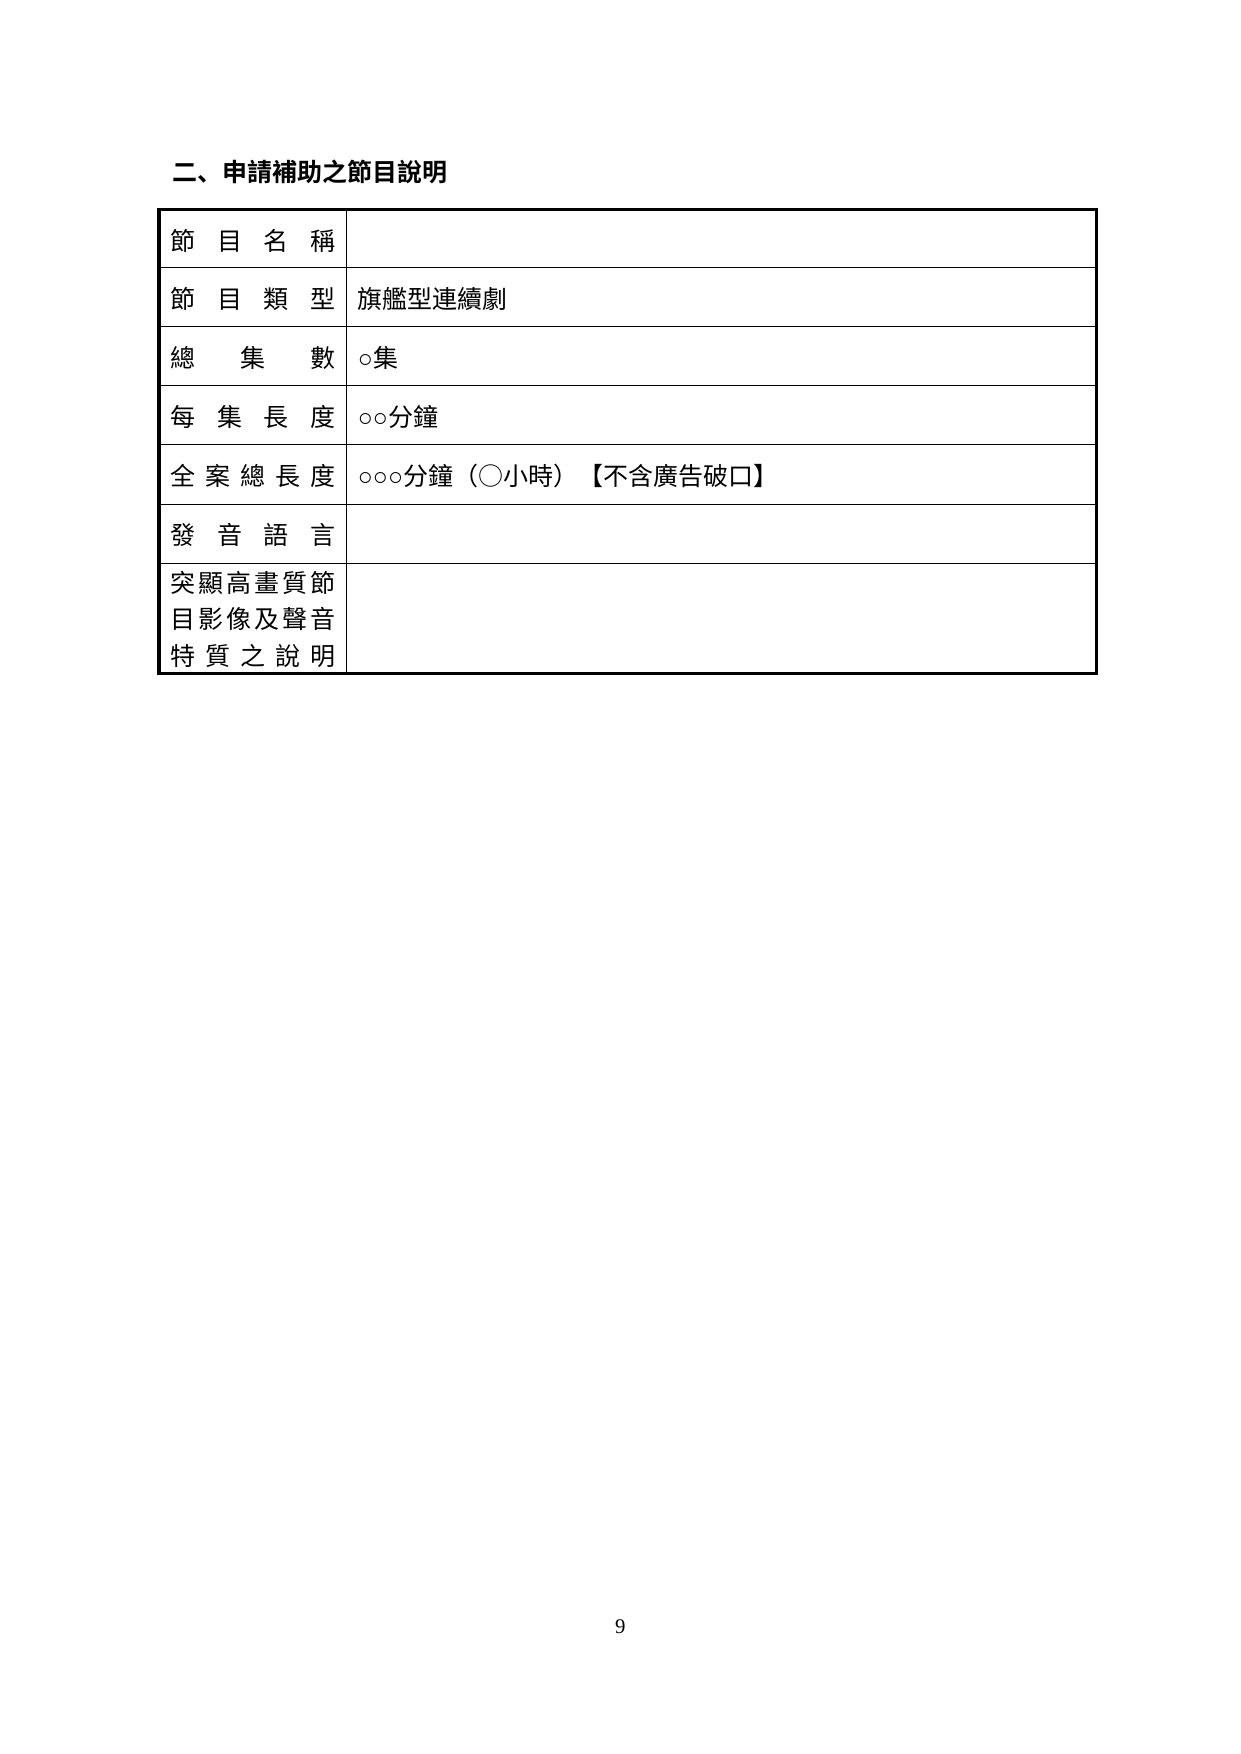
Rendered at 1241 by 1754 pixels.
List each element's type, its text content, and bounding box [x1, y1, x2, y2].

table_header 節目名稱 [161, 211, 346, 267]
table_cell 每集長度 [161, 386, 346, 444]
table_cell ○集 [347, 327, 1095, 385]
table_cell ○○分鐘 [347, 386, 1095, 444]
table_header [347, 211, 1095, 267]
table_cell 突顯高畫質節目影像及聲音特質之說明 [161, 564, 346, 672]
table_cell [347, 564, 1095, 672]
table_cell [347, 505, 1095, 562]
table_cell 節目類型 [161, 268, 346, 326]
table_cell 總集數 [161, 327, 346, 385]
table_cell ○○○分鐘（○小時）【不含廣告破口】 [347, 445, 1095, 503]
table_cell 全案總長度 [161, 445, 346, 503]
text 二、申請補助之節目說明 [173, 148, 1092, 189]
table_cell 發音語言 [161, 505, 346, 562]
table_cell 旗艦型連續劇 [347, 268, 1095, 326]
